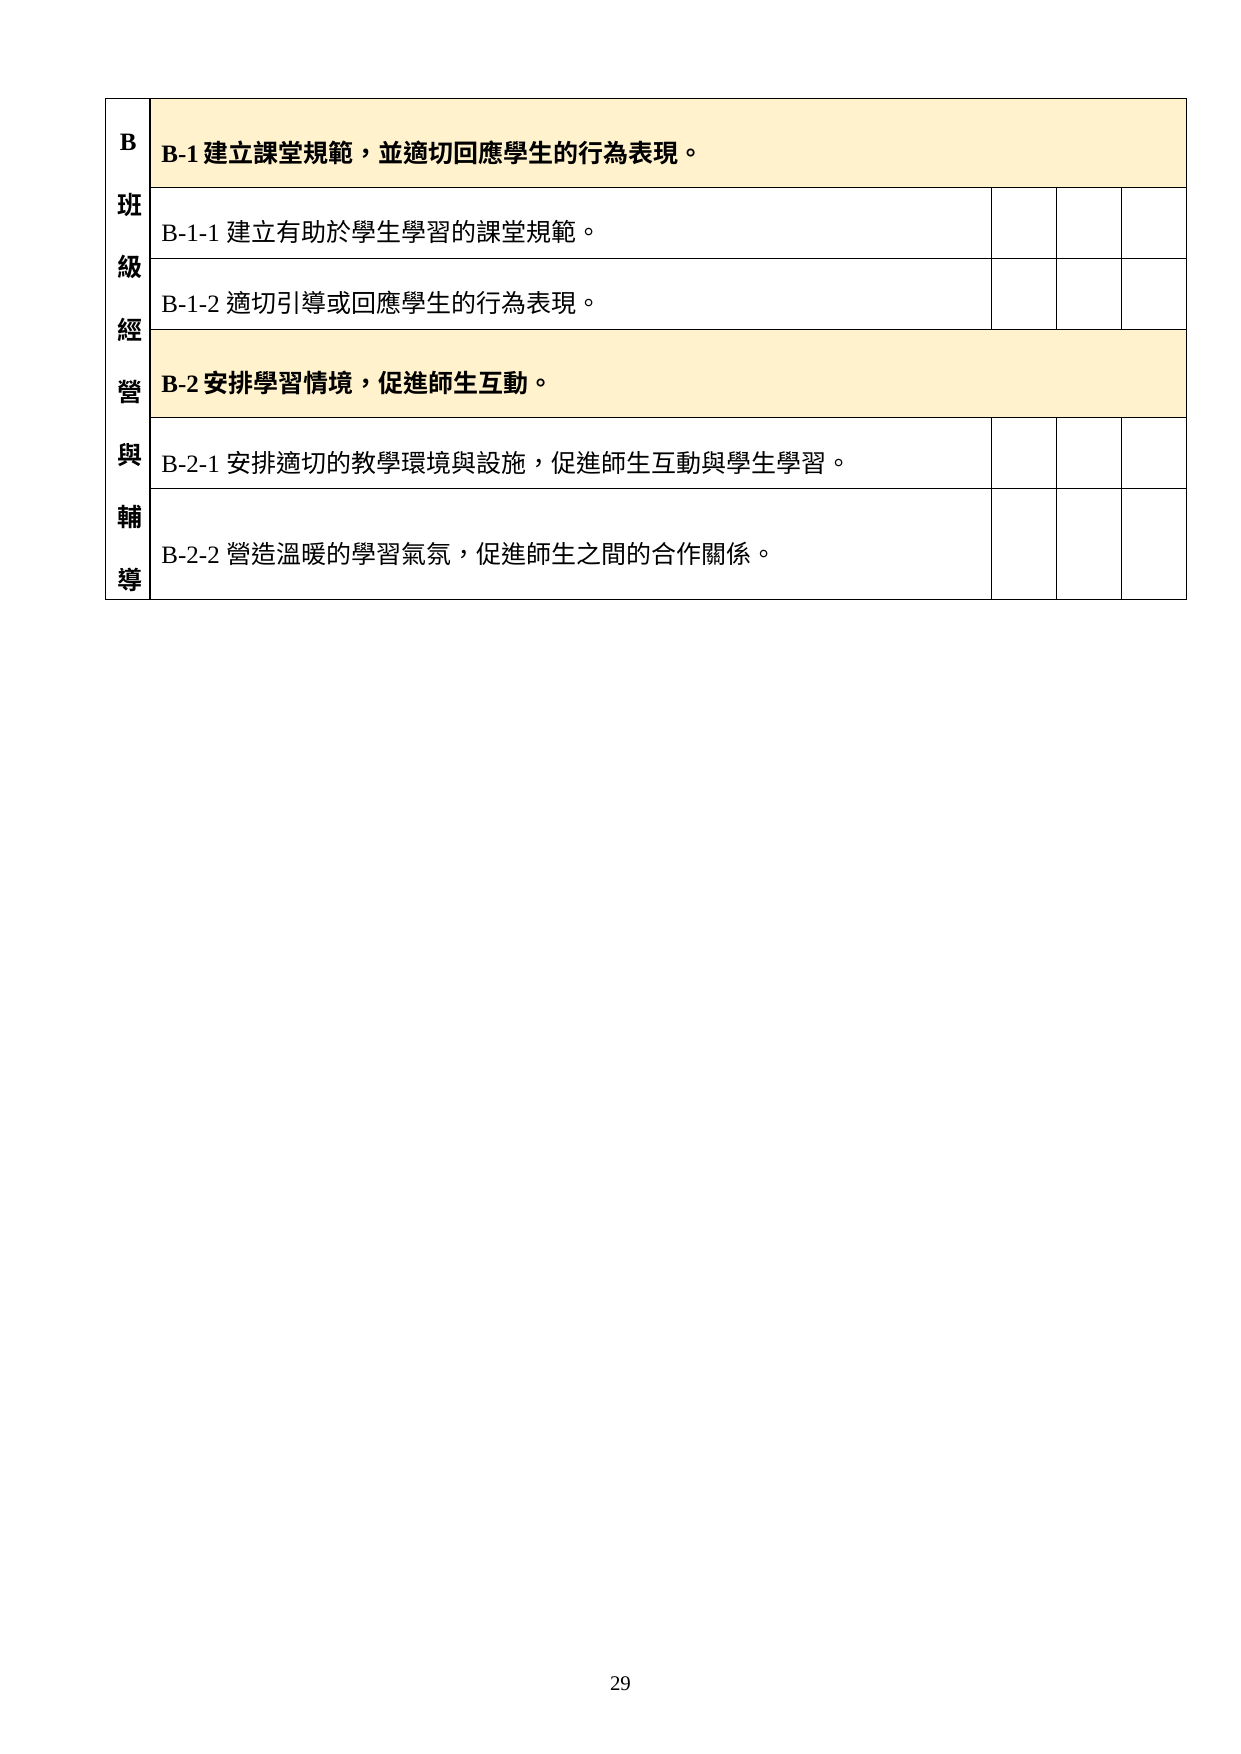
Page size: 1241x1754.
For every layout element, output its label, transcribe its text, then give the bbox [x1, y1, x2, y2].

table_cell [1057, 489, 1121, 599]
table_cell B-1建立課堂規範，並適切回應學生的行為表現。 [151, 99, 1186, 187]
table_cell B-2安排學習情境，促進師生互動。 [151, 330, 1186, 417]
table_cell [1122, 259, 1186, 328]
table_cell [1057, 259, 1121, 328]
table_cell [992, 259, 1056, 328]
table_cell [1057, 188, 1121, 258]
table_cell [992, 188, 1056, 258]
table_cell [1122, 188, 1186, 258]
table_cell [1122, 489, 1186, 599]
table_cell [992, 418, 1056, 488]
table_cell B-2-2 營造溫暖的學習氣氛，促進師生之間的合作關係。 [151, 489, 991, 599]
table_cell B-2-1 安排適切的教學環境與設施，促進師生互動與學生學習。 [151, 418, 991, 488]
table_cell [992, 489, 1056, 599]
table_cell B-1-2 適切引導或回應學生的行為表現。 [151, 259, 991, 328]
table_cell B-1-1 建立有助於學生學習的課堂規範。 [151, 188, 991, 258]
table_cell B 班 級 經 營 與 輔 導 [106, 99, 149, 599]
table_cell [1122, 418, 1186, 488]
table_cell [1057, 418, 1121, 488]
